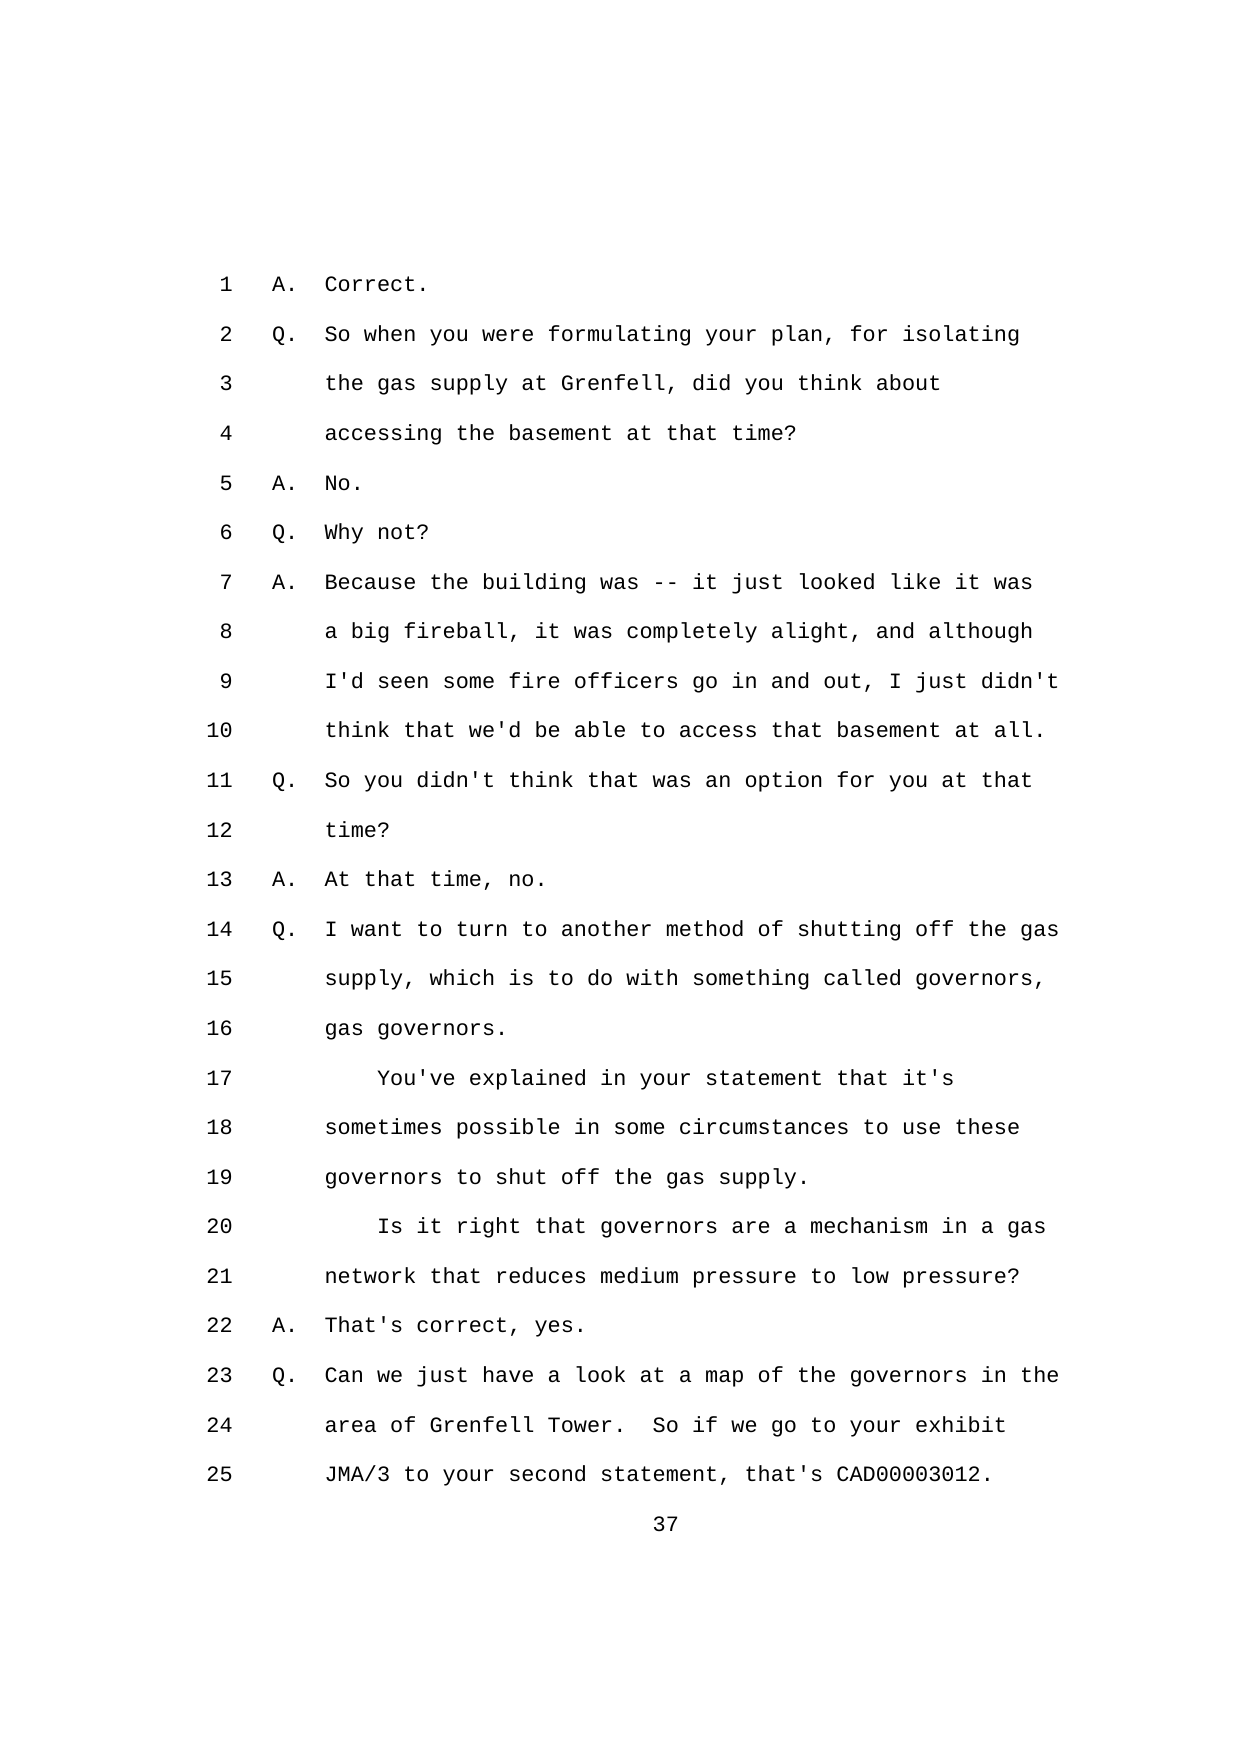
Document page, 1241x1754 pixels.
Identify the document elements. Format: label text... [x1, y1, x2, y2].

text 21 network that reduces medium pressure to low pressure? [75, 1265, 1165, 1290]
text 20 Is it right that governors are a mechanism in a gas [75, 1215, 1165, 1240]
text 25 JMA/3 to your second statement, that's CAD00003012. [75, 1463, 1165, 1488]
text 16 gas governors. [75, 1017, 1165, 1042]
text 13 A. At that time, no. [75, 868, 1165, 893]
text 7 A. Because the building was -- it just looked like it was [75, 571, 1165, 596]
text 19 governors to shut off the gas supply. [75, 1166, 1165, 1191]
text 1 A. Correct. [75, 273, 1165, 298]
text 23 Q. Can we just have a look at a map of the governors in the [75, 1364, 1165, 1389]
text 18 sometimes possible in some circumstances to use these [75, 1116, 1165, 1141]
text 14 Q. I want to turn to another method of shutting off the gas [75, 918, 1165, 943]
text 17 You've explained in your statement that it's [75, 1067, 1165, 1091]
text 10 think that we'd be able to access that basement at all. [75, 719, 1165, 744]
text 11 Q. So you didn't think that was an option for you at that [75, 769, 1165, 794]
text 37 [75, 1513, 1165, 1538]
text 8 a big fireball, it was completely alight, and although [75, 620, 1165, 645]
text 4 accessing the basement at that time? [75, 422, 1165, 447]
text 24 area of Grenfell Tower. So if we go to your exhibit [75, 1414, 1165, 1438]
text 12 time? [75, 819, 1165, 843]
text 15 supply, which is to do with something called governors, [75, 967, 1165, 992]
text 2 Q. So when you were formulating your plan, for isolating [75, 323, 1165, 348]
text 9 I'd seen some fire officers go in and out, I just didn't [75, 670, 1165, 695]
text 22 A. That's correct, yes. [75, 1314, 1165, 1339]
text 3 the gas supply at Grenfell, did you think about [75, 372, 1165, 397]
text 5 A. No. [75, 472, 1165, 496]
text 6 Q. Why not? [75, 521, 1165, 546]
